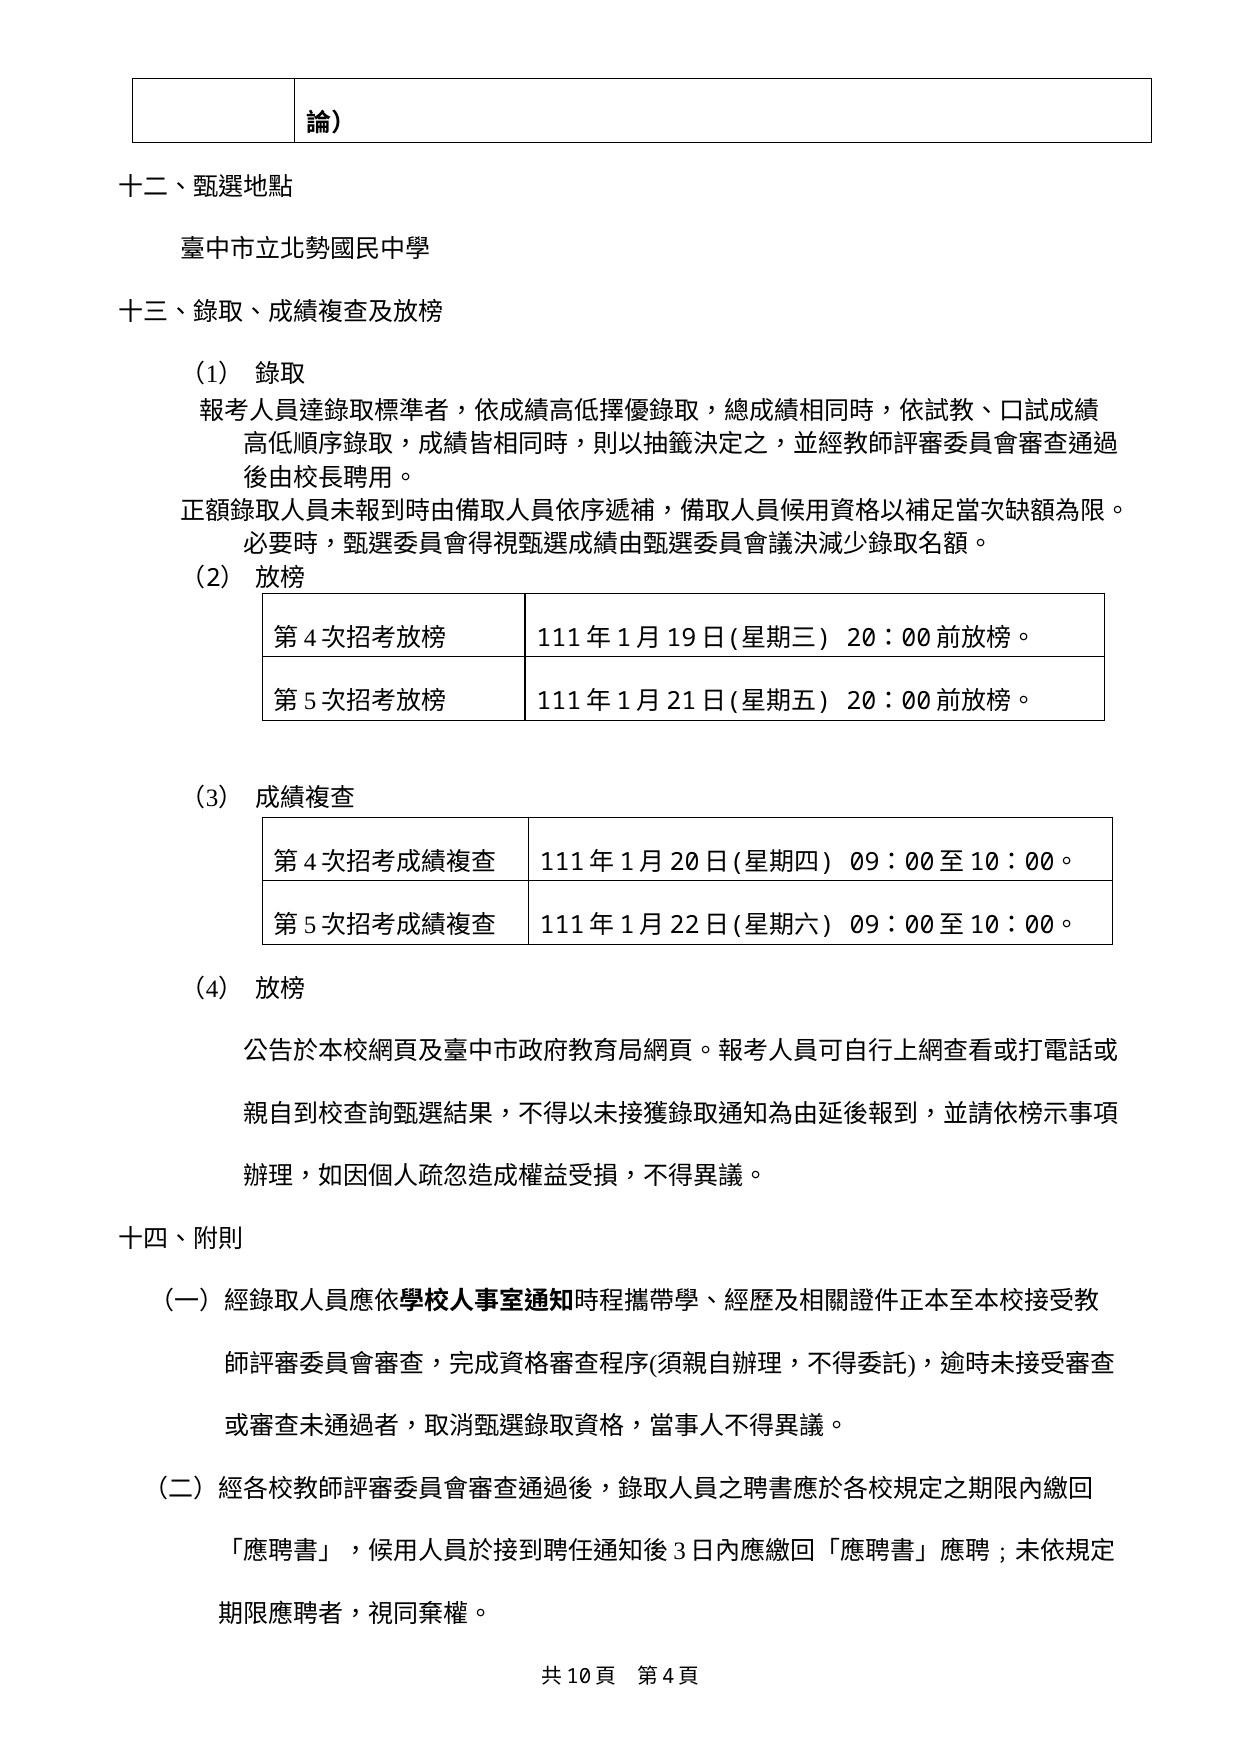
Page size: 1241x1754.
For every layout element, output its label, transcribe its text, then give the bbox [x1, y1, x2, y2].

text （一）經錄取人員應依學校人事室通知時程攜帶學、經歷及相關證件正本至本校接受教師評審委員會審查，完成資格審查程序(須親自辦理，不得委託)，逾時未接受審查或審查未通過者，取消甄選錄取資格，當事人不得異議。 [149, 1257, 1122, 1445]
table_header 111年1月20日(星期四) 09：00至10：00。 [529, 818, 1112, 880]
text 十四、附則 [118, 1195, 1122, 1257]
list 錄取 [181, 330, 1122, 393]
table_cell 第5次招考放榜 [263, 657, 524, 720]
table_cell 論） [295, 79, 1151, 142]
table_cell 第5次招考成績複查 [263, 881, 528, 944]
table_header 第4次招考放榜 [263, 594, 524, 656]
text 公告於本校網頁及臺中市政府教育局網頁。報考人員可自行上網查看或打電話或親自到校查詢甄選結果，不得以未接獲錄取通知為由延後報到，並請依榜示事項辦理，如因個人疏忽造成權益受損，不得異議。 [243, 1007, 1122, 1195]
list 放榜 [181, 559, 1122, 593]
text 正額錄取人員未報到時由備取人員依序遞補，備取人員候用資格以補足當次缺額為限。必要時，甄選委員會得視甄選成績由甄選委員會議決減少錄取名額。 [118, 493, 1122, 559]
text （二）經各校教師評審委員會審查通過後，錄取人員之聘書應於各校規定之期限內繳回「應聘書」，候用人員於接到聘任通知後3日內應繳回「應聘書」應聘﹔未依規定期限應聘者，視同棄權。 [143, 1445, 1122, 1632]
table_cell [133, 79, 294, 142]
table_cell 111年1月21日(星期五) 20：00前放榜。 [526, 657, 1104, 720]
table_header 第4次招考成績複查 [263, 818, 528, 880]
list 放榜 [181, 945, 1122, 1007]
text 臺中市立北勢國民中學 [181, 205, 1122, 268]
table_cell 111年1月22日(星期六) 09：00至10：00。 [529, 881, 1112, 944]
list 成績複查 [181, 754, 1122, 817]
text 報考人員達錄取標準者，依成績高低擇優錄取，總成績相同時，依試教、口試成績高低順序錄取，成績皆相同時，則以抽籤決定之，並經教師評審委員會審查通過後由校長聘用。 [156, 393, 1122, 493]
text 十二、甄選地點 [118, 143, 1122, 205]
table_header 111年1月19日(星期三) 20：00前放榜。 [526, 594, 1104, 656]
text 十三、錄取、成績複查及放榜 [118, 268, 1122, 330]
